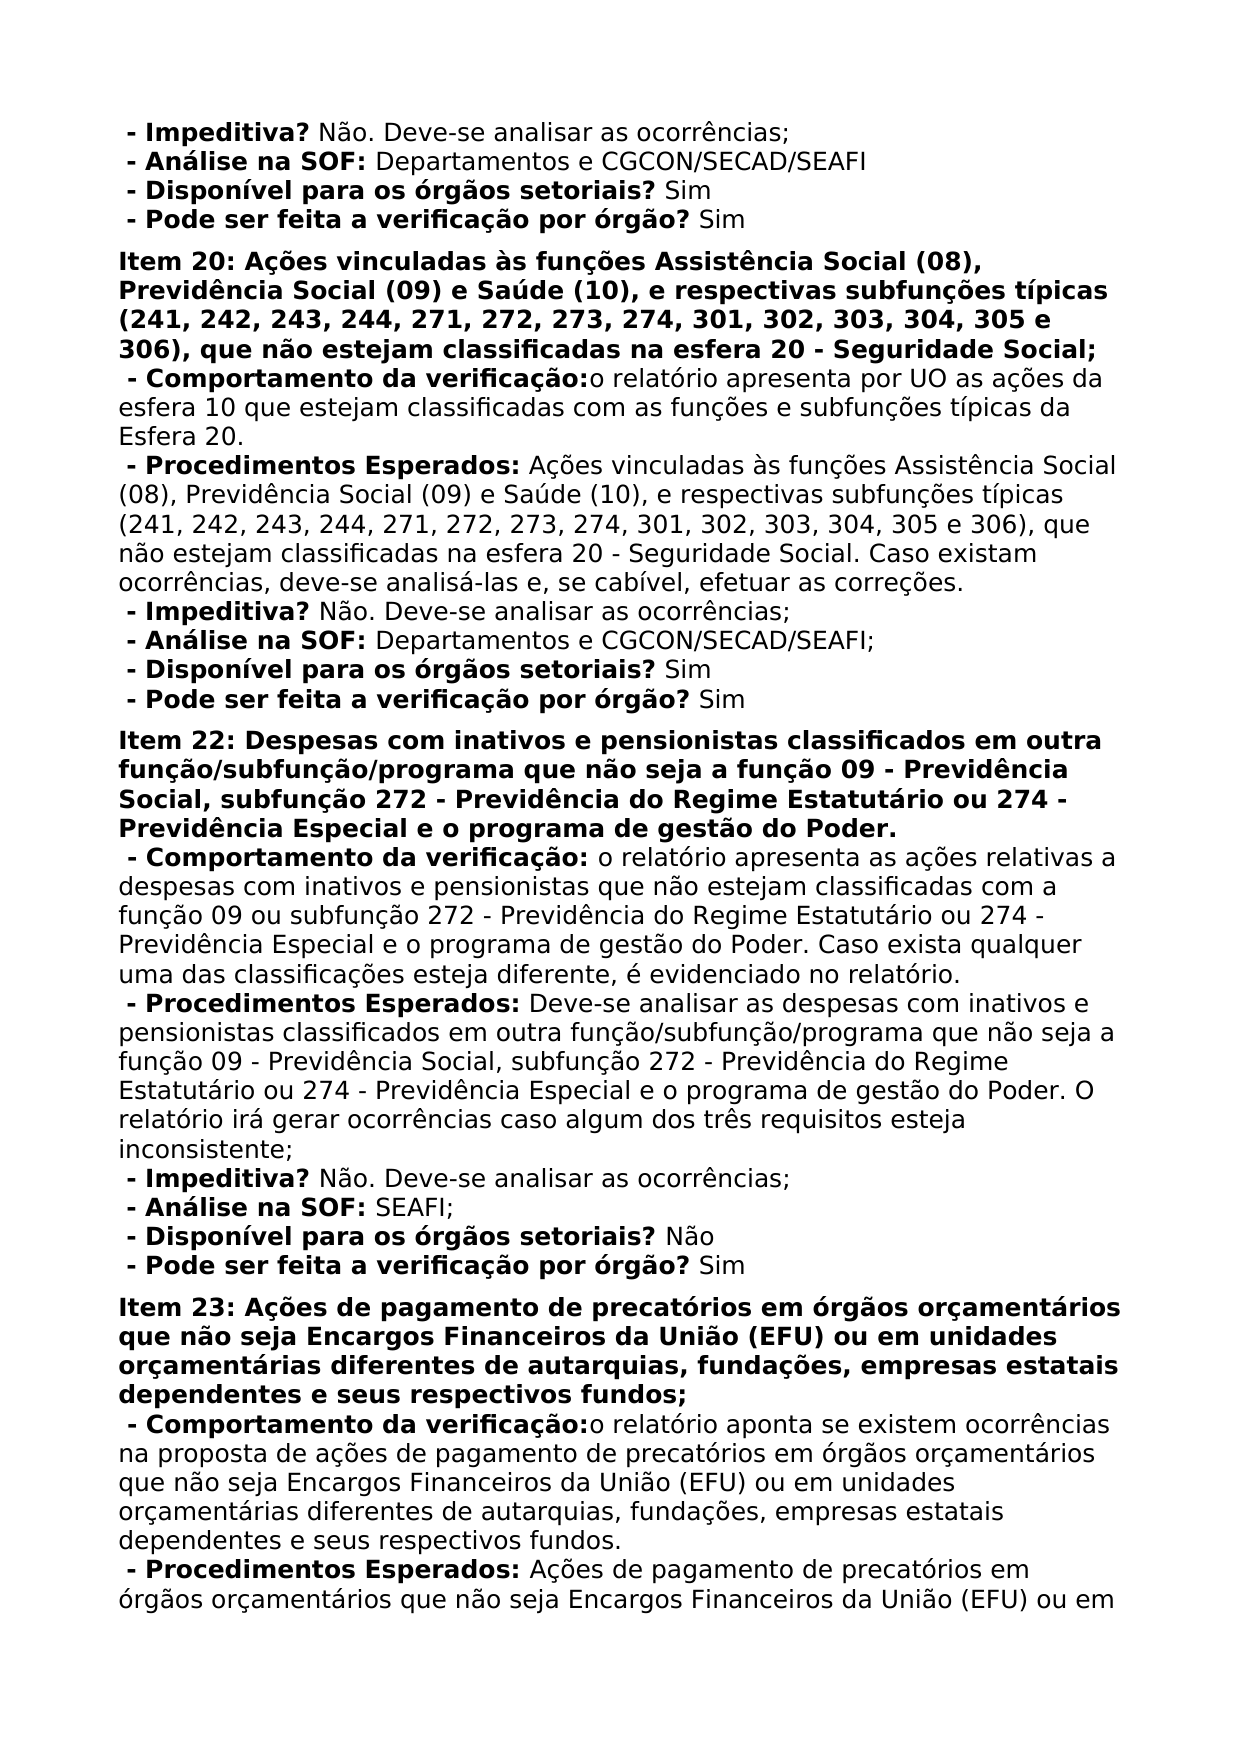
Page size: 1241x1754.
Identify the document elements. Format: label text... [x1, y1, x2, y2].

text Item 22: Despesas com inativos e pensionistas classificados em outra função/subfunção/programa que não seja a função 09 - Previdência Social, subfunção 272 - Previdência do Regime Estatutário ou 274 - Previdência Especial e o programa de gestão do Poder. - Comportamento da verificação: o relatório apresenta as ações relativas a despesas com inativos e pensionistas que não estejam classificadas com a função 09 ou subfunção 272 - Previdência do Regime Estatutário ou 274 - Previdência Especial e o programa de gestão do Poder. Caso exista qualquer uma das classificações esteja diferente, é evidenciado no relatório. - Procedimentos Esperados: Deve-se analisar as despesas com inativos e pensionistas classificados em outra função/subfunção/programa que não seja a função 09 - Previdência Social, subfunção 272 - Previdência do Regime Estatutário ou 274 - Previdência Especial e o programa de gestão do Poder. O relatório irá gerar ocorrências caso algum dos três requisitos esteja inconsistente; - Impeditiva? Não. Deve-se analisar as ocorrências; - Análise na SOF: SEAFI; - Disponível para os órgãos setoriais? Não - Pode ser feita a verificação por órgão? Sim [118, 726, 1122, 1281]
text - Impeditiva? Não. Deve-se analisar as ocorrências; - Análise na SOF: Departamentos e CGCON/SECAD/SEAFI - Disponível para os órgãos setoriais? Sim - Pode ser feita a verificação por órgão? Sim [118, 118, 1122, 235]
text Item 20: Ações vinculadas às funções Assistência Social (08), Previdência Social (09) e Saúde (10), e respectivas subfunções típicas (241, 242, 243, 244, 271, 272, 273, 274, 301, 302, 303, 304, 305 e 306), que não estejam classificadas na esfera 20 - Seguridade Social; - Comportamento da verificação:o relatório apresenta por UO as ações da esfera 10 que estejam classificadas com as funções e subfunções típicas da Esfera 20. - Procedimentos Esperados: Ações vinculadas às funções Assistência Social (08), Previdência Social (09) e Saúde (10), e respectivas subfunções típicas (241, 242, 243, 244, 271, 272, 273, 274, 301, 302, 303, 304, 305 e 306), que não estejam classificadas na esfera 20 - Seguridade Social. Caso existam ocorrências, deve-se analisá-las e, se cabível, efetuar as correções. - Impeditiva? Não. Deve-se analisar as ocorrências; - Análise na SOF: Departamentos e CGCON/SECAD/SEAFI; - Disponível para os órgãos setoriais? Sim - Pode ser feita a verificação por órgão? Sim [118, 247, 1122, 714]
text Item 23: Ações de pagamento de precatórios em órgãos orçamentários que não seja Encargos Financeiros da União (EFU) ou em unidades orçamentárias diferentes de autarquias, fundações, empresas estatais dependentes e seus respectivos fundos; - Comportamento da verificação:o relatório aponta se existem ocorrências na proposta de ações de pagamento de precatórios em órgãos orçamentários que não seja Encargos Financeiros da União (EFU) ou em unidades orçamentárias diferentes de autarquias, fundações, empresas estatais dependentes e seus respectivos fundos. - Procedimentos Esperados: Ações de pagamento de precatórios em órgãos orçamentários que não seja Encargos Financeiros da União (EFU) ou em [118, 1293, 1122, 1614]
